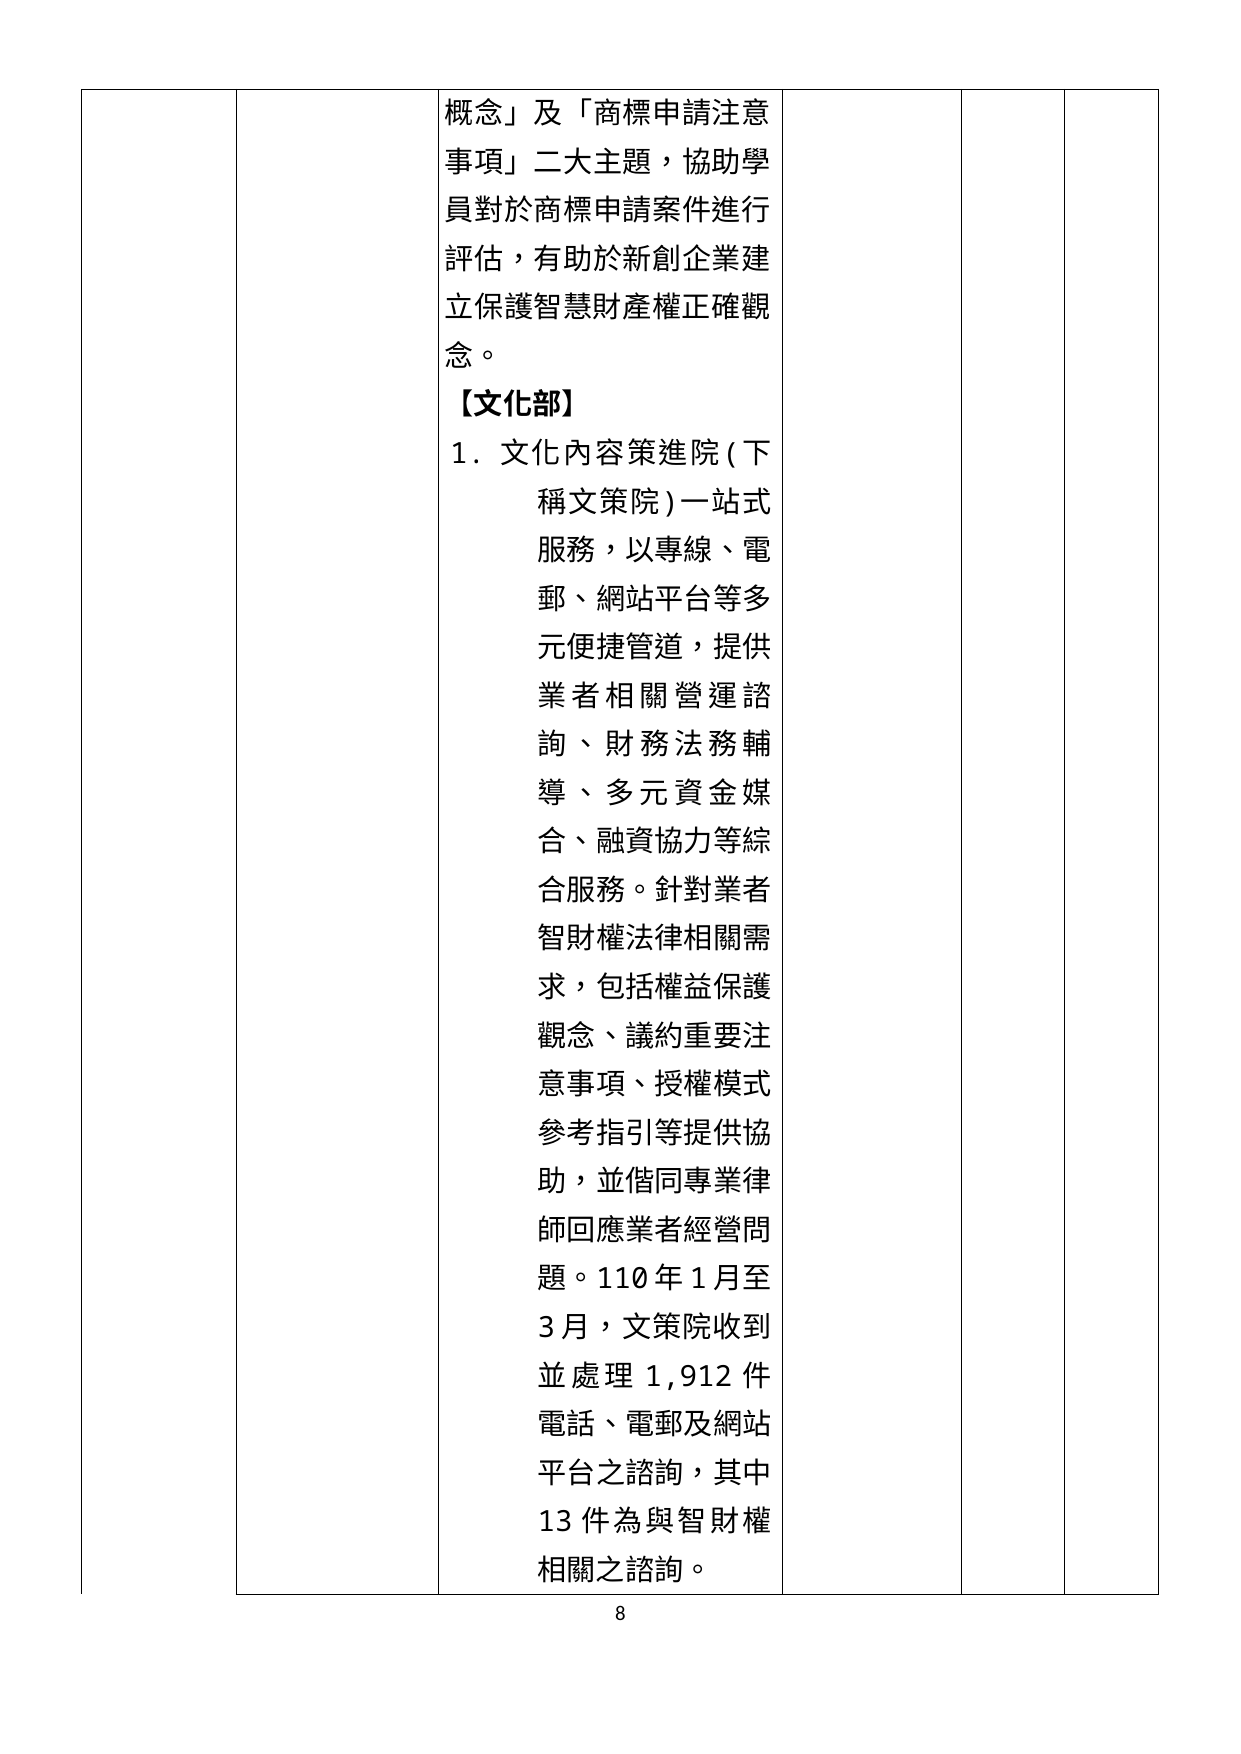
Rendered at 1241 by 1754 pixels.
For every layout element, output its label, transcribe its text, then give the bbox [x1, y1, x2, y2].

table_cell [1065, 90, 1158, 1594]
table_cell [237, 90, 438, 1594]
table_cell [962, 90, 1064, 1594]
table_cell 【經濟部中小企業處】 於本處智財計畫網站平台提供8則國外智財新知及26則國內外智財新聞。 【經濟部智慧財產局】 配合本部中小企業處主辦之「行政院新創基地」計畫，辦理新創事業智慧財產權保護宣導說明會，第一場次於110年3月18日於北區新創基地辦理，說明會分成「商標保護的概念」及「商標申請注意事項」二大主題，協助學員對於商標申請案件進行評估，有助於新創企業建立保護智慧財產權正確觀念。 【文化部】 文化內容策進院(下稱文策院)一站式服務，以專線、電郵、網站平台等多元便捷管道，提供業者相關營運諮詢、財務法務輔導、多元資金媒合、融資協力等綜合服務。針對業者智財權法律相關需求，包括權益保護觀念、議約重要注意事項、授權模式參考指引等提供協助，並偕同專業律師回應業者經營問題。110年1月至3月，文策院收到並處理1,912件電話、電郵及網站平台之諮詢，其中13件為與智財權相關之諮詢。 辦理TAICCA School智財權課程：為切符產業實際需求，經盤點業界實務最需要的財法知能，文策院已規劃提供財稅實務、經管實務、智慧財產、實用法規相關培力課程，並在獲得講師授權後，將相關課程上架至Taicca School，供學員得不限時間地點觀看，110年第一季線上課程觀看723人次，今年度課程刻規劃進行中，期與109年課程銜接，提供業者完整之創業及智慧財產之相關知識。 [439, 90, 782, 1594]
table_cell [82, 90, 236, 1594]
table_cell [783, 90, 961, 1594]
